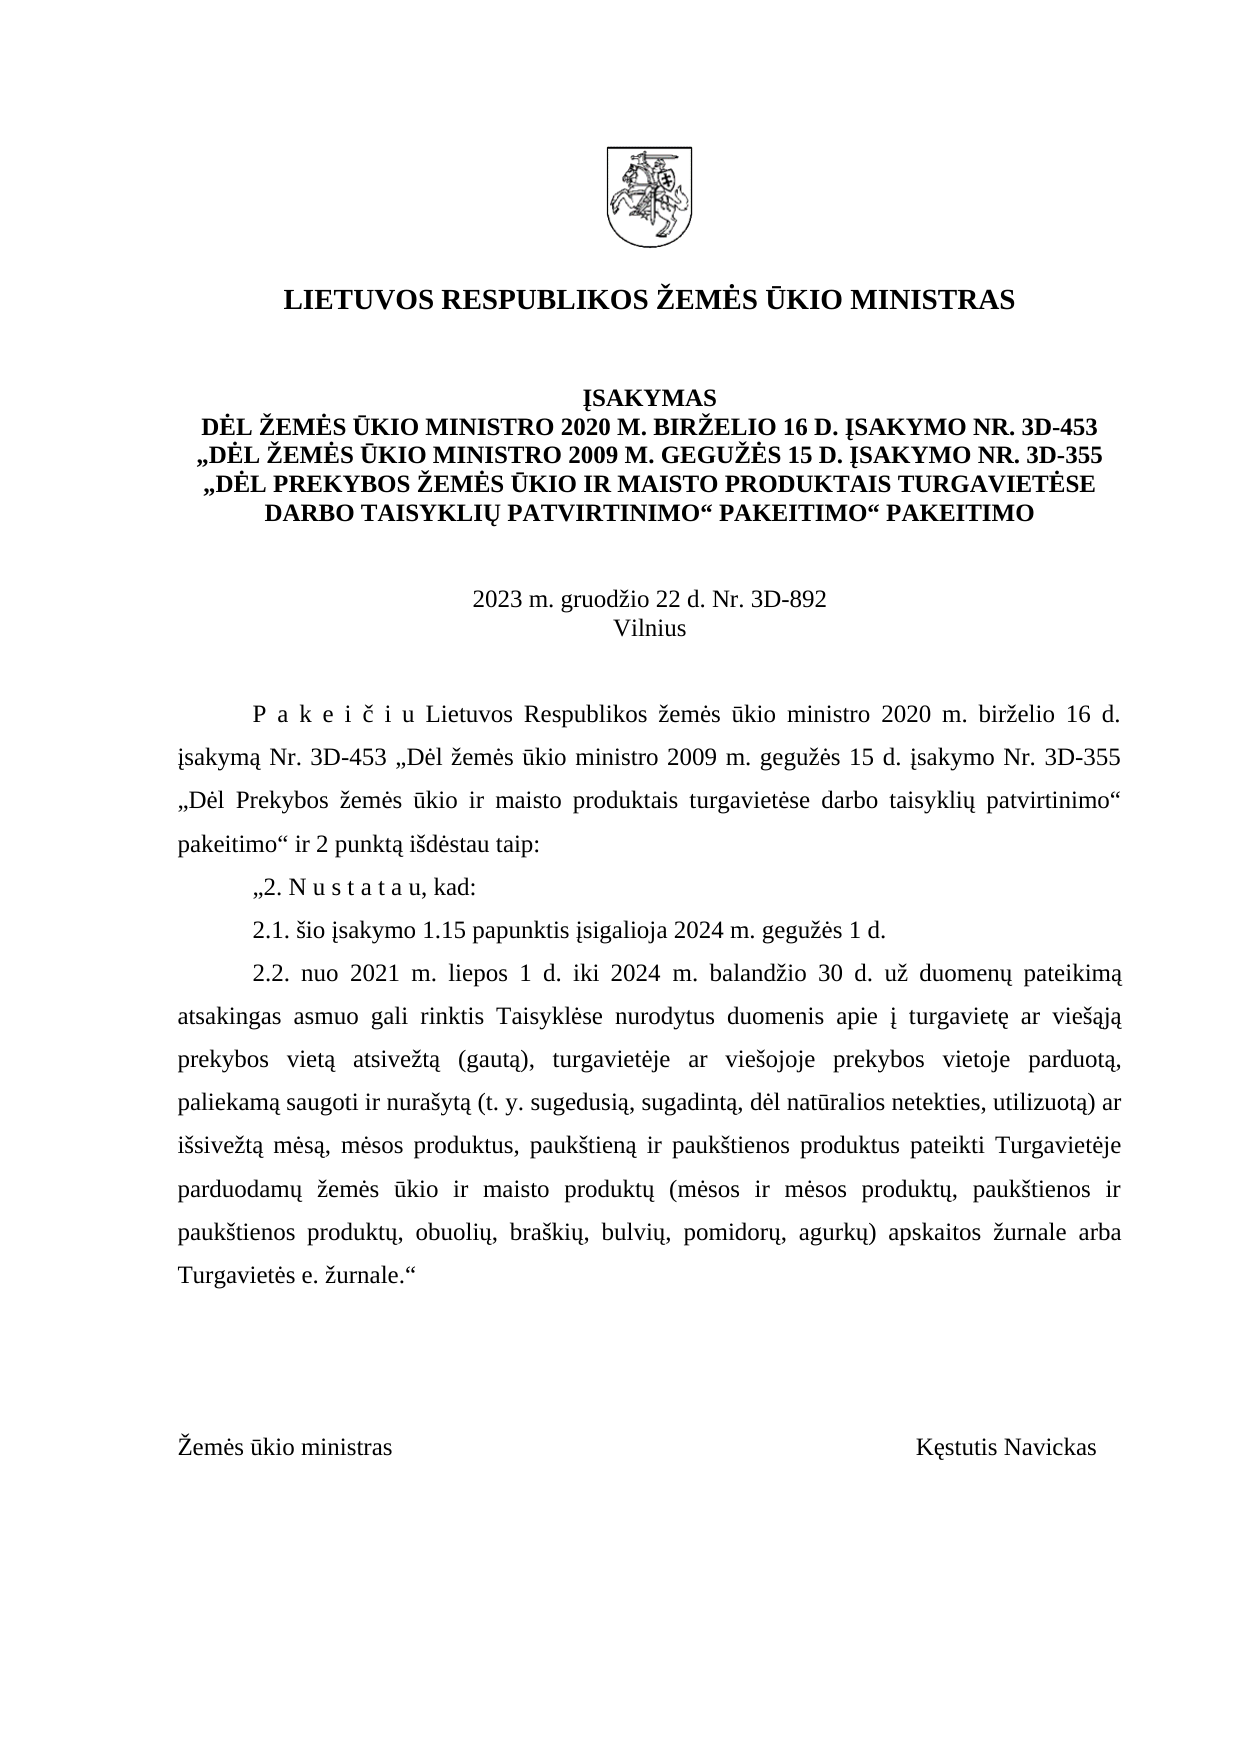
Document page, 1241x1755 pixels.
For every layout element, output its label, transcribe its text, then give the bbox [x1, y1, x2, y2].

text P a k e i č i u Lietuvos Respublikos žemės ūkio ministro 2020 m. birželio 16 d. įsakymą Nr. 3D-453 „Dėl žemės ūkio ministro 2009 m. gegužės 15 d. įsakymo Nr. 3D-355 „Dėl Prekybos žemės ūkio ir maisto produktais turgavietėse darbo taisyklių patvirtinimo“ pakeitimo“ ir 2 punktą išdėstau taip: [177, 699, 1122, 857]
text ĮSAKYMAS [177, 383, 1122, 412]
text DĖL ŽEMĖS ŪKIO MINISTRO 2020 M. BIRŽELIO 16 D. ĮSAKYMO NR. 3D-453 „DĖL ŽEMĖS ŪKIO MINISTRO 2009 M. GEGUŽĖS 15 D. ĮSAKYMO NR. 3D-355 „DĖL PREKYBOS ŽEMĖS ŪKIO IR MAISTO PRODUKTAIS TURGAVIETĖSE DARBO TAISYKLIŲ PATVIRTINIMO“ PAKEITIMO“ PAKEITIMO [177, 412, 1122, 527]
text 2023 m. gruodžio 22 d. Nr. 3D-892 [177, 584, 1122, 613]
text LIETUVOS RESPUBLIKOS ŽEMĖS ŪKIO MINISTRAS [177, 282, 1122, 316]
text 2.2. nuo 2021 m. liepos 1 d. iki 2024 m. balandžio 30 d. už duomenų pateikimą atsakingas asmuo gali rinktis Taisyklėse nurodytus duomenis apie į turgavietę ar viešąją prekybos vietą atsivežtą (gautą), turgavietėje ar viešojoje prekybos vietoje parduotą, paliekamą saugoti ir nurašytą (t. y. sugedusią, sugadintą, dėl natūralios netekties, utilizuotą) ar išsivežtą mėsą, mėsos produktus, paukštieną ir paukštienos produktus pateikti Turgavietėje parduodamų žemės ūkio ir maisto produktų (mėsos ir mėsos produktų, paukštienos ir paukštienos produktų, obuolių, braškių, bulvių, pomidorų, agurkų) apskaitos žurnale arba Turgavietės e. žurnale.“ [177, 958, 1122, 1289]
text 2.1. šio įsakymo 1.15 papunktis įsigalioja 2024 m. gegužės 1 d. [177, 915, 1122, 944]
text Vilnius [177, 613, 1122, 642]
text Žemės ūkio ministras Kęstutis Navickas [177, 1432, 1122, 1461]
text „2. N u s t a t a u, kad: [177, 872, 1122, 901]
